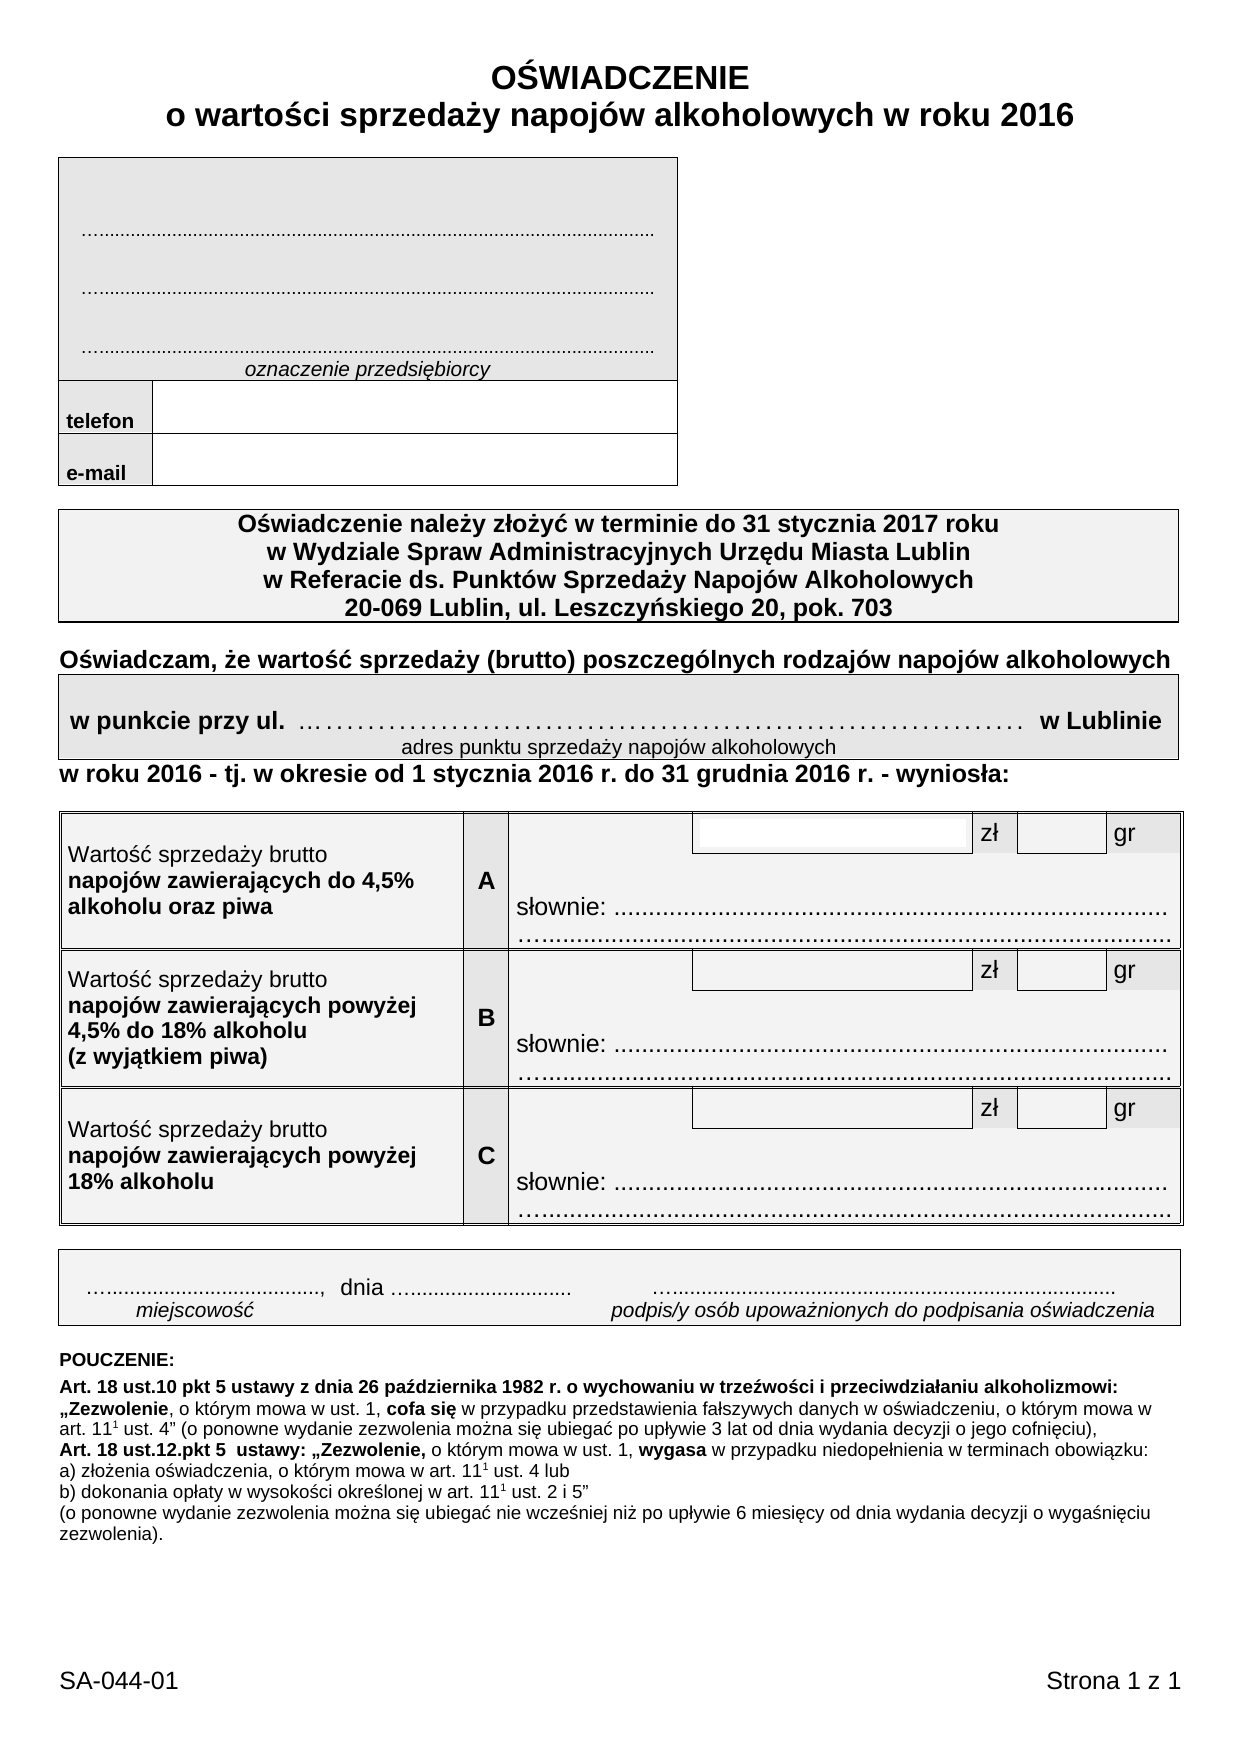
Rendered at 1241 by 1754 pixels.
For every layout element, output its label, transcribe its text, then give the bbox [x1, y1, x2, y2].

table_header gr [1107, 814, 1180, 853]
table_header …........................................................................................................... …........................................................................................................... …........................................................................................................... oznaczenie przedsiębiorcy [59, 158, 677, 380]
table_header [509, 1089, 692, 1128]
table_header …....................................., miejscowość [59, 1250, 333, 1325]
table_header gr [1107, 951, 1180, 990]
table_header [1018, 951, 1106, 990]
table_cell słownie: ................................................................................ …........................................................................................... [509, 1128, 1180, 1223]
table_cell B [464, 951, 508, 1086]
table_header w punkcie przy ul. …................................................................... w Lublinie adres punktu sprzedaży napojów alkoholowych [59, 675, 1178, 758]
table_cell Wartość sprzedaży brutto napojów zawierających powyżej 18% alkoholu [62, 1089, 463, 1223]
text OŚWIADCZENIE [59, 59, 1181, 96]
text Art. 18 ust.12.pkt 5 ustawy: „Zezwolenie, o którym mowa w ust. 1, wygasa w przypadku niedopełnienia w terminach obowiązku: [59, 1440, 1181, 1461]
table_cell słownie: ................................................................................ …........................................................................................... [509, 990, 1180, 1086]
table_cell telefon [59, 381, 152, 432]
text „Zezwolenie, o którym mowa w ust. 1, cofa się w przypadku przedstawienia fałszywych danych w oświadczeniu, o którym mowa w art. 111 ust. 4” (o ponowne wydanie zezwolenia można się ubiegać po upływie 3 lat od dnia wydania decyzji o jego cofnięciu), [59, 1398, 1181, 1440]
table_header [693, 1089, 972, 1128]
table_header [509, 951, 692, 990]
table_cell słownie: ................................................................................ …........................................................................................... [509, 853, 1180, 948]
text w roku 2016 - tj. w okresie od 1 stycznia 2016 r. do 31 grudnia 2016 r. - wyniosła: [59, 759, 1181, 787]
table_cell C [464, 1089, 508, 1223]
text b) dokonania opłaty w wysokości określonej w art. 111 ust. 2 i 5” [59, 1482, 1181, 1503]
table_header Wartość sprzedaży brutto napojów zawierających do 4,5% alkoholu oraz piwa [62, 814, 463, 948]
table_cell [153, 381, 677, 432]
text Art. 18 ust.10 pkt 5 ustawy z dnia 26 października 1982 r. o wychowaniu w trzeźwości i przeciwdziałaniu alkoholizmowi: [59, 1377, 1181, 1398]
table_cell [153, 434, 677, 484]
table_header Oświadczenie należy złożyć w terminie do 31 stycznia 2017 roku w Wydziale Spraw Administracyjnych Urzędu Miasta Lublin w Referacie ds. Punktów Sprzedaży Napojów Alkoholowych 20-069 Lublin, ul. Leszczyńskiego 20, pok. 703 [59, 510, 1178, 621]
table_header [693, 951, 972, 990]
table_header zł [973, 1089, 1017, 1128]
table_header [1018, 1089, 1106, 1128]
text POUCZENIE: [59, 1349, 1181, 1370]
table_header …............................................................................. podpis/y osób upoważnionych do podpisania oświadczenia [588, 1250, 1180, 1325]
table_header [693, 814, 972, 853]
table_header dnia …............................ [333, 1250, 588, 1325]
table_cell Wartość sprzedaży brutto napojów zawierających powyżej 4,5% do 18% alkoholu (z wyjątkiem piwa) [62, 951, 463, 1086]
table_header [1018, 814, 1106, 853]
text Oświadczam, że wartość sprzedaży (brutto) poszczególnych rodzajów napojów alkoholowych [59, 646, 1181, 674]
table_header A [464, 814, 508, 948]
text (o ponowne wydanie zezwolenia można się ubiegać nie wcześniej niż po upływie 6 miesięcy od dnia wydania decyzji o wygaśnięciu zezwolenia). [59, 1503, 1181, 1544]
table_header zł [973, 951, 1017, 990]
table_cell e-mail [59, 434, 152, 484]
text a) złożenia oświadczenia, o którym mowa w art. 111 ust. 4 lub [59, 1461, 1181, 1482]
table_header zł [973, 814, 1017, 853]
table_header [509, 814, 692, 853]
table_header gr [1107, 1089, 1180, 1128]
text o wartości sprzedaży napojów alkoholowych w roku 2016 [59, 96, 1181, 134]
